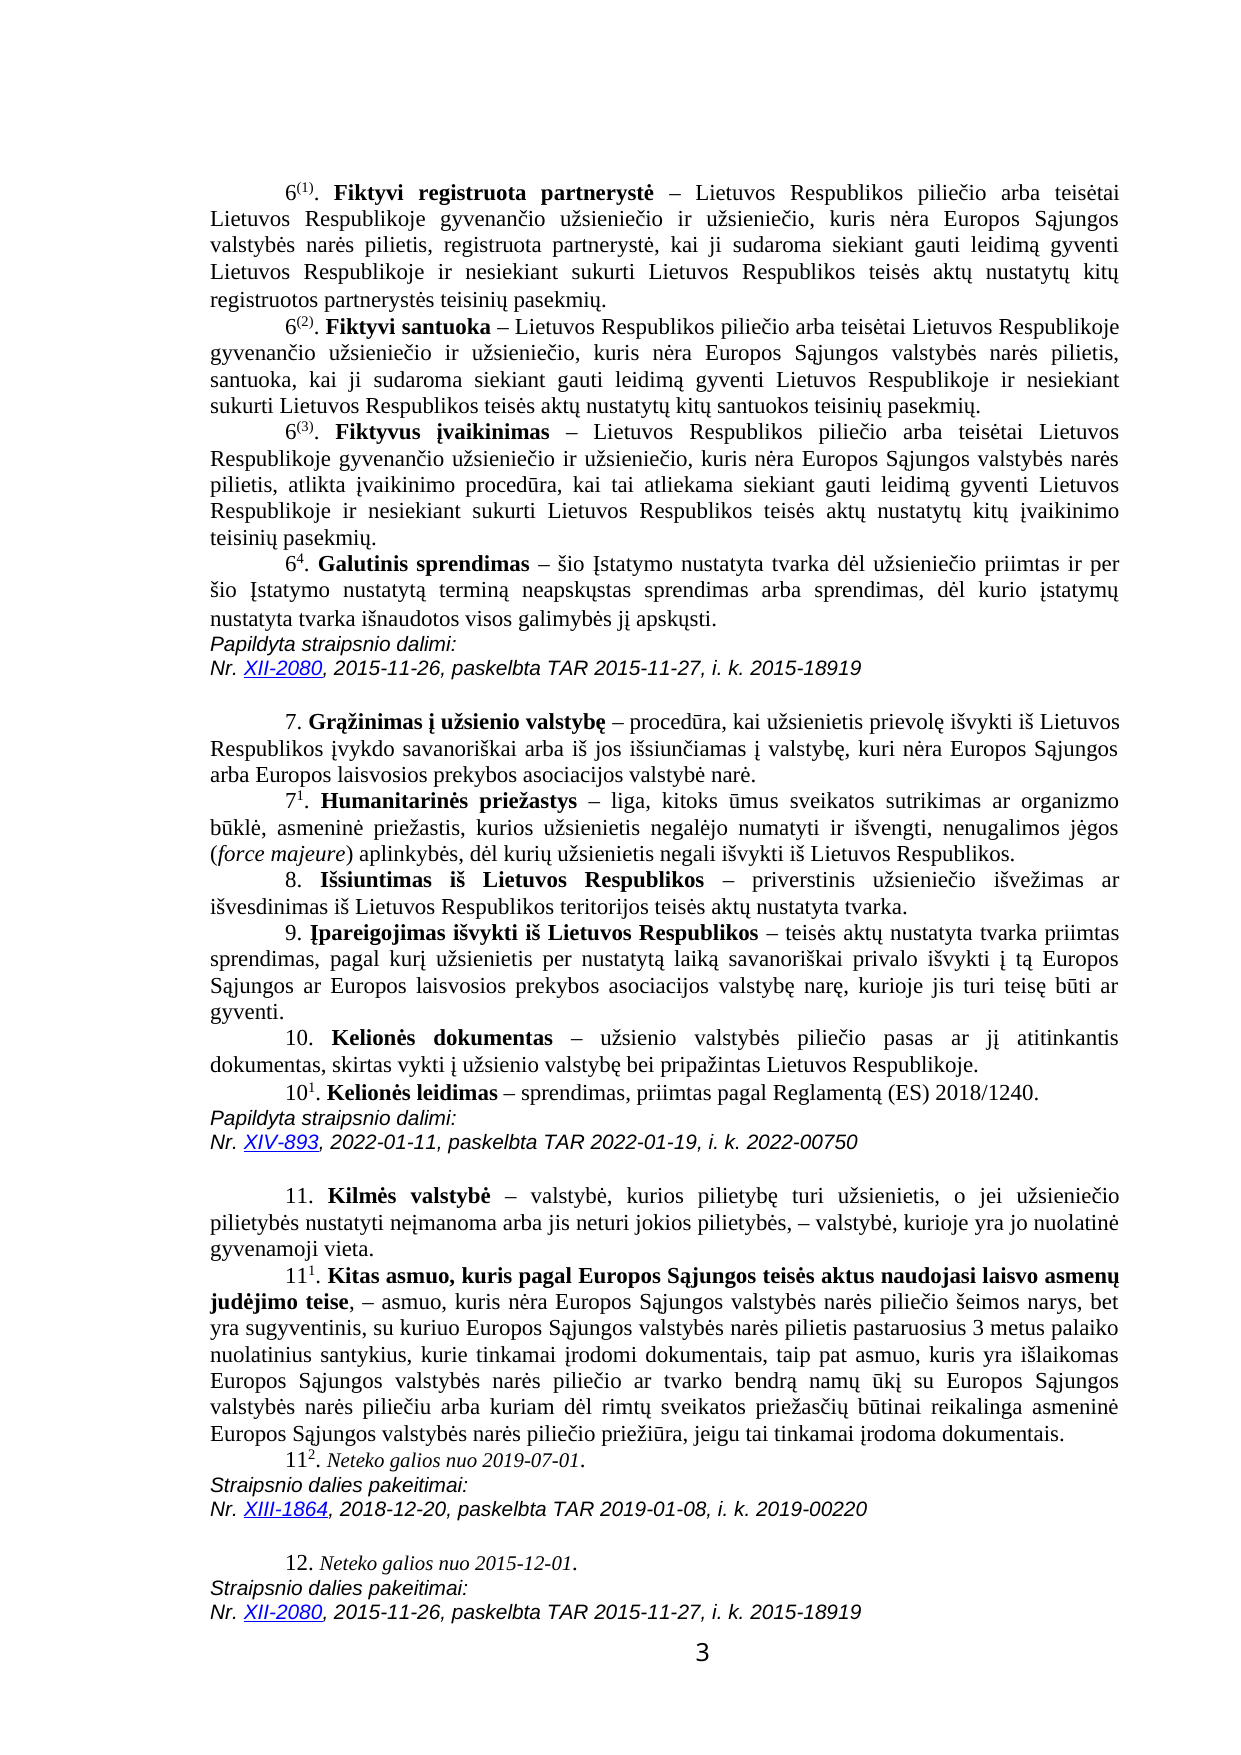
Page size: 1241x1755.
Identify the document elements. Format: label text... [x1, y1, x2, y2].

text 7. Grąžinimas į užsienio valstybę – procedūra, kai užsienietis prievolę išvykti iš Lietuvos Respublikos įvykdo savanoriškai arba iš jos išsiunčiamas į valstybę, kuri nėra Europos Sąjungos arba Europos laisvosios prekybos asociacijos valstybė narė. [210, 708, 1120, 787]
text 8. Išsiuntimas iš Lietuvos Respublikos – priverstinis užsieniečio išvežimas ar išvesdinimas iš Lietuvos Respublikos teritorijos teisės aktų nustatyta tvarka. [210, 866, 1120, 919]
text Nr. XIII-1864, 2018-12-20, paskelbta TAR 2019-01-08, i. k. 2019-00220 [210, 1496, 1120, 1520]
text 64. Galutinis sprendimas – šio Įstatymo nustatyta tvarka dėl užsieniečio priimtas ir per šio Įstatymo nustatytą terminą neapskųstas sprendimas arba sprendimas, dėl kurio įstatymų nustatyta tvarka išnaudotos visos galimybės jį apskųsti. [210, 550, 1120, 632]
text Nr. XII-2080, 2015-11-26, paskelbta TAR 2015-11-27, i. k. 2015-18919 [210, 1599, 1120, 1623]
text 112. Neteko galios nuo 2019-07-01. [210, 1446, 1120, 1472]
text 6(2). Fiktyvi santuoka – Lietuvos Respublikos piliečio arba teisėtai Lietuvos Respublikoje gyvenančio užsieniečio ir užsieniečio, kuris nėra Europos Sąjungos valstybės narės pilietis, santuoka, kai ji sudaroma siekiant gauti leidimą gyventi Lietuvos Respublikoje ir nesiekiant sukurti Lietuvos Respublikos teisės aktų nustatytų kitų santuokos teisinių pasekmių. [210, 313, 1120, 418]
text 12. Neteko galios nuo 2015-12-01. [210, 1549, 1120, 1576]
text 6(1). Fiktyvi registruota partnerystė – Lietuvos Respublikos piliečio arba teisėtai Lietuvos Respublikoje gyvenančio užsieniečio ir užsieniečio, kuris nėra Europos Sąjungos valstybės narės pilietis, registruota partnerystė, kai ji sudaroma siekiant gauti leidimą gyventi Lietuvos Respublikoje ir nesiekiant sukurti Lietuvos Respublikos teisės aktų nustatytų kitų registruotos partnerystės teisinių pasekmių. [210, 179, 1120, 313]
text 111. Kitas asmuo, kuris pagal Europos Sąjungos teisės aktus naudojasi laisvo asmenų judėjimo teise, – asmuo, kuris nėra Europos Sąjungos valstybės narės piliečio šeimos narys, bet yra sugyventinis, su kuriuo Europos Sąjungos valstybės narės pilietis pastaruosius 3 metus palaiko nuolatinius santykius, kurie tinkamai įrodomi dokumentais, taip pat asmuo, kuris yra išlaikomas Europos Sąjungos valstybės narės piliečio ar tvarko bendrą namų ūkį su Europos Sąjungos valstybės narės piliečiu arba kuriam dėl rimtų sveikatos priežasčių būtinai reikalinga asmeninė Europos Sąjungos valstybės narės piliečio priežiūra, jeigu tai tinkamai įrodoma dokumentais. [210, 1262, 1120, 1446]
text 101. Kelionės leidimas – sprendimas, priimtas pagal Reglamentą (ES) 2018/1240. [210, 1077, 1120, 1106]
text 9. Įpareigojimas išvykti iš Lietuvos Respublikos – teisės aktų nustatyta tvarka priimtas sprendimas, pagal kurį užsienietis per nustatytą laiką savanoriškai privalo išvykti į tą Europos Sąjungos ar Europos laisvosios prekybos asociacijos valstybę narę, kurioje jis turi teisę būti ar gyventi. [210, 919, 1120, 1024]
text Straipsnio dalies pakeitimai: [210, 1576, 1120, 1599]
text 71. Humanitarinės priežastys – liga, kitoks ūmus sveikatos sutrikimas ar organizmo būklė, asmeninė priežastis, kurios užsienietis negalėjo numatyti ir išvengti, nenugalimos jėgos (force majeure) aplinkybės, dėl kurių užsienietis negali išvykti iš Lietuvos Respublikos. [210, 787, 1120, 866]
text Nr. XII-2080, 2015-11-26, paskelbta TAR 2015-11-27, i. k. 2015-18919 [210, 656, 1120, 679]
text 10. Kelionės dokumentas – užsienio valstybės piliečio pasas ar jį atitinkantis dokumentas, skirtas vykti į užsienio valstybę bei pripažintas Lietuvos Respublikoje. [210, 1024, 1120, 1077]
text Papildyta straipsnio dalimi: [210, 632, 1120, 656]
text 6(3). Fiktyvus įvaikinimas – Lietuvos Respublikos piliečio arba teisėtai Lietuvos Respublikoje gyvenančio užsieniečio ir užsieniečio, kuris nėra Europos Sąjungos valstybės narės pilietis, atlikta įvaikinimo procedūra, kai tai atliekama siekiant gauti leidimą gyventi Lietuvos Respublikoje ir nesiekiant sukurti Lietuvos Respublikos teisės aktų nustatytų kitų įvaikinimo teisinių pasekmių. [210, 418, 1120, 550]
text Papildyta straipsnio dalimi: [210, 1106, 1120, 1130]
text Straipsnio dalies pakeitimai: [210, 1472, 1120, 1496]
text 11. Kilmės valstybė – valstybė, kurios pilietybę turi užsienietis, o jei užsieniečio pilietybės nustatyti neįmanoma arba jis neturi jokios pilietybės, – valstybė, kurioje yra jo nuolatinė gyvenamoji vieta. [210, 1183, 1120, 1262]
text Nr. XIV-893, 2022-01-11, paskelbta TAR 2022-01-19, i. k. 2022-00750 [210, 1130, 1120, 1154]
